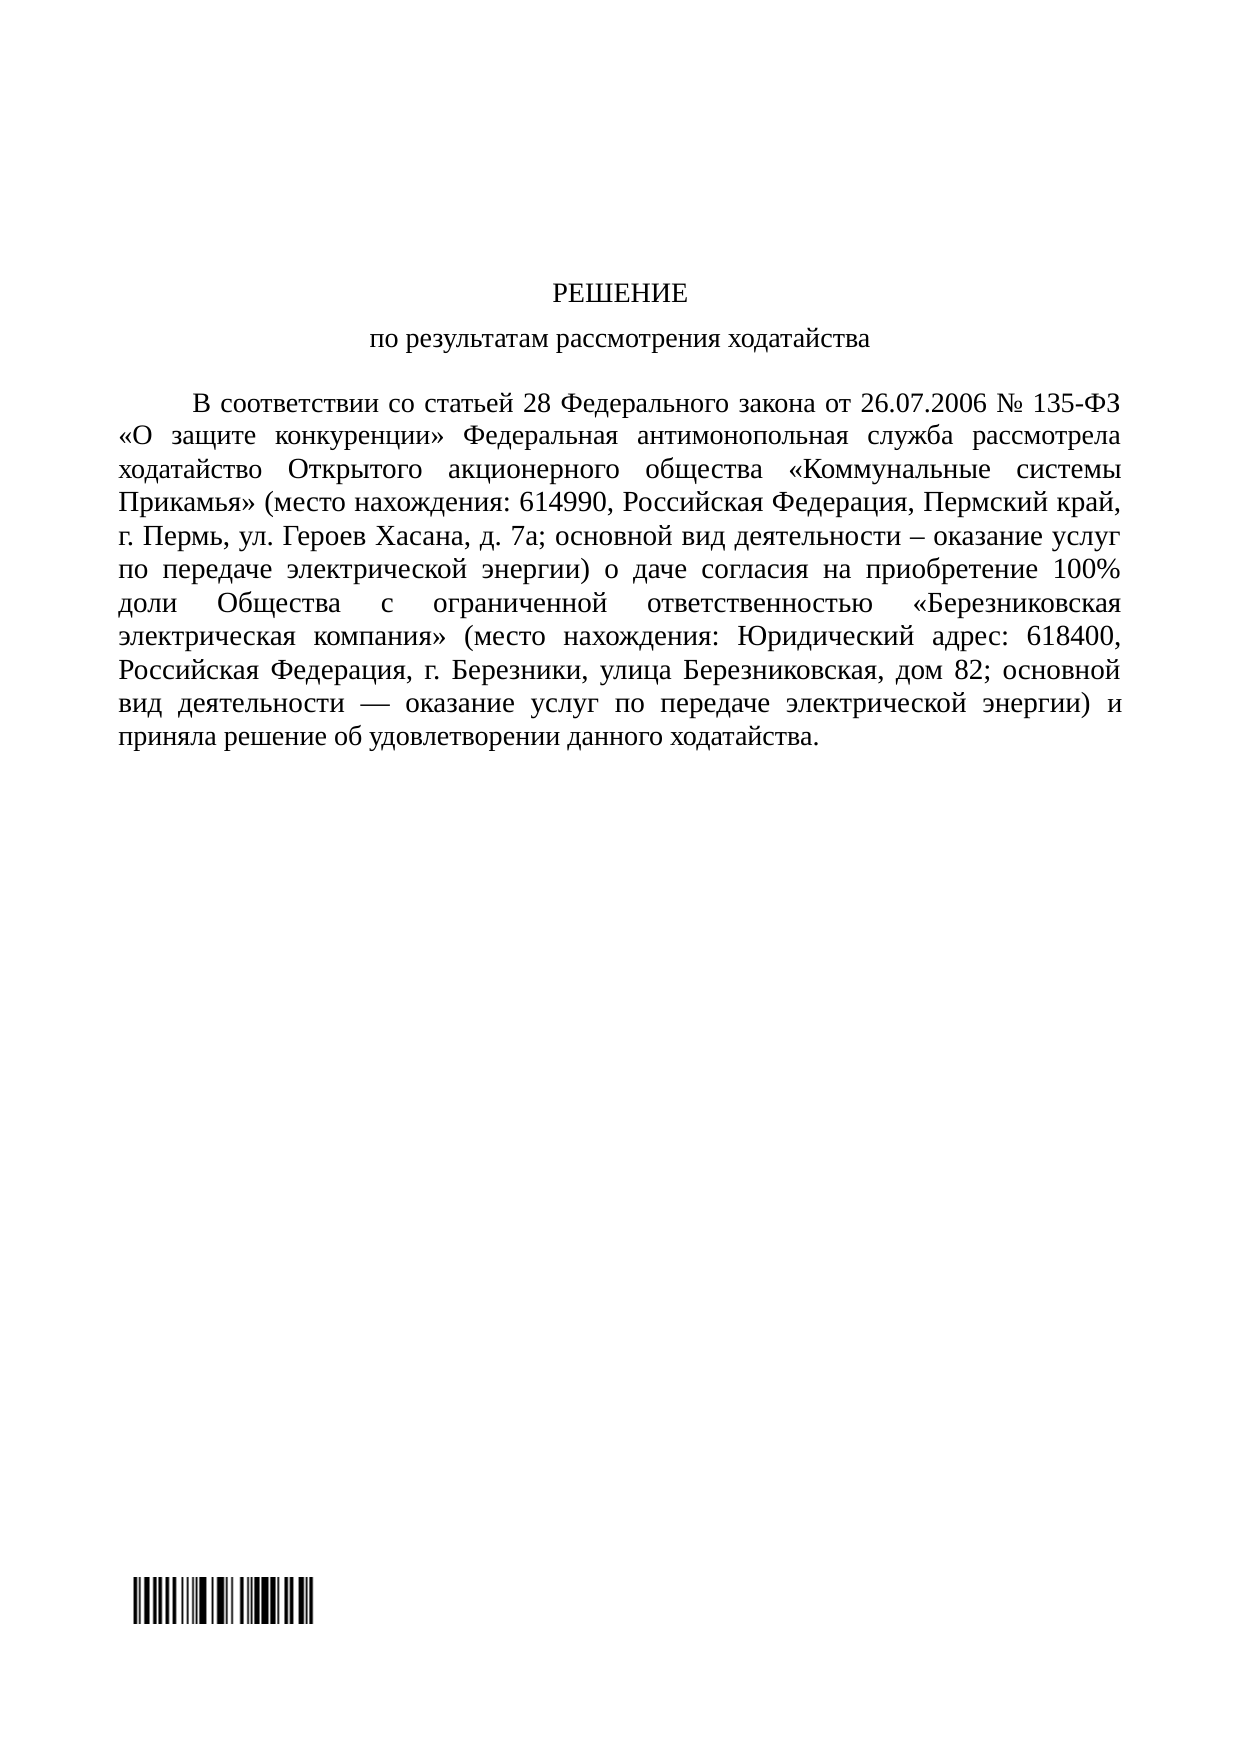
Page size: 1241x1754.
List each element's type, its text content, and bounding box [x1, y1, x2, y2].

text В соответствии со статьей 28 Федерального закона от 26.07.2006 № 135-ФЗ «О защите конкуренции» Федеральная антимонопольная служба рассмотрела ходатайство Открытого акционерного общества «Коммунальные системы Прикамья» (место нахождения: 614990, Российская Федерация, Пермский край, г. Пермь, ул. Героев Хасана, д. 7а; основной вид деятельности – оказание услуг по передаче электрической энергии) о даче согласия на приобретение 100% доли Общества с ограниченной ответственностью «Березниковская электрическая компания» (место нахождения: Юридический адрес: 618400, Российская Федерация, г. Березники, улица Березниковская, дом 82; основной вид деятельности — оказание услуг по передаче электрической энергии) и приняла решение об удовлетворении данного ходатайства. [118, 386, 1122, 751]
picture [118, 1577, 331, 1624]
text по результатам рассмотрения ходатайства [118, 321, 1122, 353]
text РЕШЕНИЕ [118, 276, 1122, 309]
